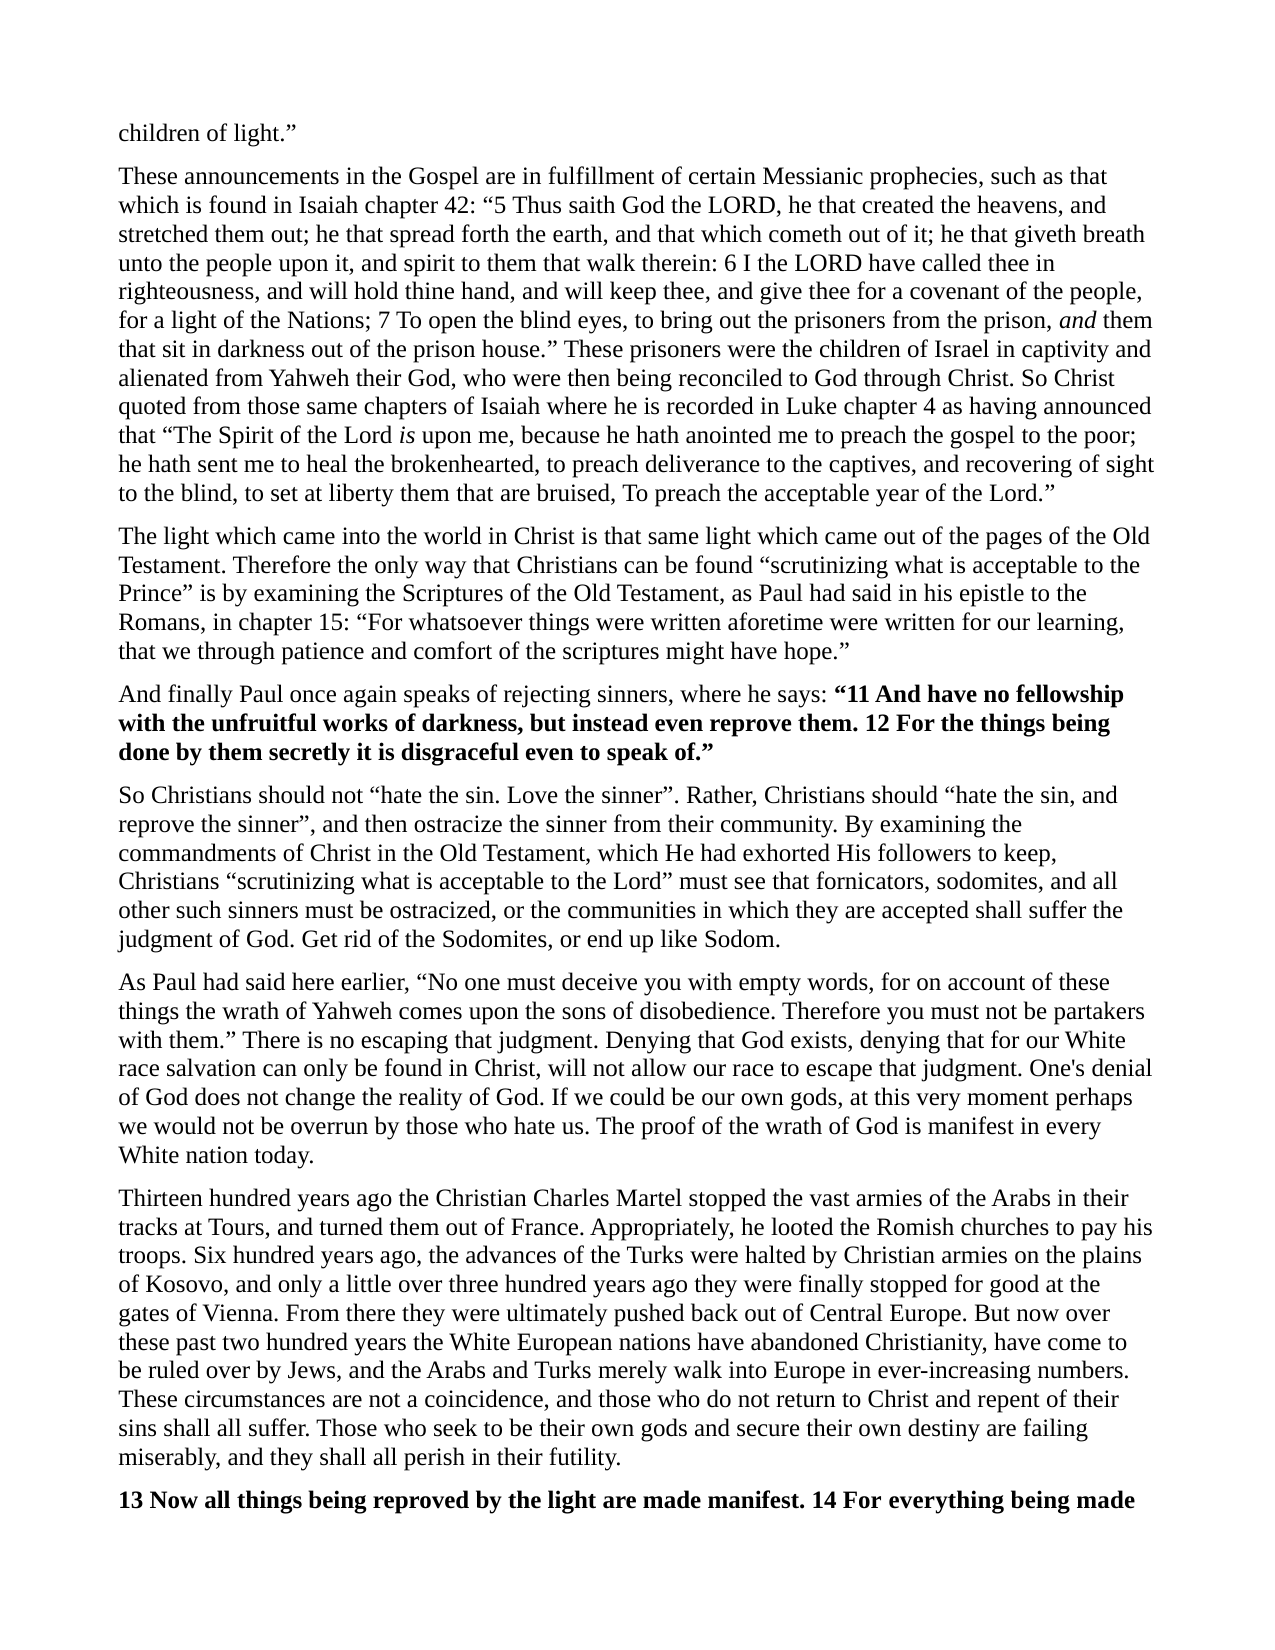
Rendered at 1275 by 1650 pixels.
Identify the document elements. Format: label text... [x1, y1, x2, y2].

text The light which came into the world in Christ is that same light which came out of the pages of the Old Testament. Therefore the only way that Christians can be found “scrutinizing what is acceptable to the Prince” is by examining the Scriptures of the Old Testament, as Paul had said in his epistle to the Romans, in chapter 15: “For whatsoever things were written aforetime were written for our learning, that we through patience and comfort of the scriptures might have hope.” [118, 521, 1157, 665]
text As Paul had said here earlier, “No one must deceive you with empty words, for on account of these things the wrath of Yahweh comes upon the sons of disobedience. Therefore you must not be partakers with them.” There is no escaping that judgment. Denying that God exists, denying that for our White race salvation can only be found in Christ, will not allow our race to escape that judgment. One's denial of God does not change the reality of God. If we could be our own gods, at this very moment perhaps we would not be overrun by those who hate us. The proof of the wrath of God is manifest in every White nation today. [118, 967, 1157, 1168]
text So Christians should not “hate the sin. Love the sinner”. Rather, Christians should “hate the sin, and reprove the sinner”, and then ostracize the sinner from their community. By examining the commandments of Christ in the Old Testament, which He had exhorted His followers to keep, Christians “scrutinizing what is acceptable to the Lord” must see that fornicators, sodomites, and all other such sinners must be ostracized, or the communities in which they are accepted shall suffer the judgment of God. Get rid of the Sodomites, or end up like Sodom. [118, 780, 1157, 953]
text These announcements in the Gospel are in fulfillment of certain Messianic prophecies, such as that which is found in Isaiah chapter 42: “5 Thus saith God the LORD, he that created the heavens, and stretched them out; he that spread forth the earth, and that which cometh out of it; he that giveth breath unto the people upon it, and spirit to them that walk therein: 6 I the LORD have called thee in righteousness, and will hold thine hand, and will keep thee, and give thee for a covenant of the people, for a light of the Nations; 7 To open the blind eyes, to bring out the prisoners from the prison, and them that sit in darkness out of the prison house.” These prisoners were the children of Israel in captivity and alienated from Yahweh their God, who were then being reconciled to God through Christ. So Christ quoted from those same chapters of Isaiah where he is recorded in Luke chapter 4 as having announced that “The Spirit of the Lord is upon me, because he hath anointed me to preach the gospel to the poor; he hath sent me to heal the brokenhearted, to preach deliverance to the captives, and recovering of sight to the blind, to set at liberty them that are bruised, To preach the acceptable year of the Lord.” [118, 161, 1157, 506]
text And finally Paul once again speaks of rejecting sinners, where he says: “11 And have no fellowship with the unfruitful works of darkness, but instead even reprove them. 12 For the things being done by them secretly it is disgraceful even to speak of.” [118, 679, 1157, 766]
text Thirteen hundred years ago the Christian Charles Martel stopped the vast armies of the Arabs in their tracks at Tours, and turned them out of France. Appropriately, he looted the Romish churches to pay his troops. Six hundred years ago, the advances of the Turks were halted by Christian armies on the plains of Kosovo, and only a little over three hundred years ago they were finally stopped for good at the gates of Vienna. From there they were ultimately pushed back out of Central Europe. But now over these past two hundred years the White European nations have abandoned Christianity, have come to be ruled over by Jews, and the Arabs and Turks merely walk into Europe in ever-increasing numbers. These circumstances are not a coincidence, and those who do not return to Christ and repent of their sins shall all suffer. Those who seek to be their own gods and secure their own destiny are failing miserably, and they shall all perish in their futility. [118, 1183, 1157, 1471]
text children of light.” [118, 118, 1157, 147]
text 13 Now all things being reproved by the light are made manifest. 14 For everything being made [118, 1485, 1157, 1514]
